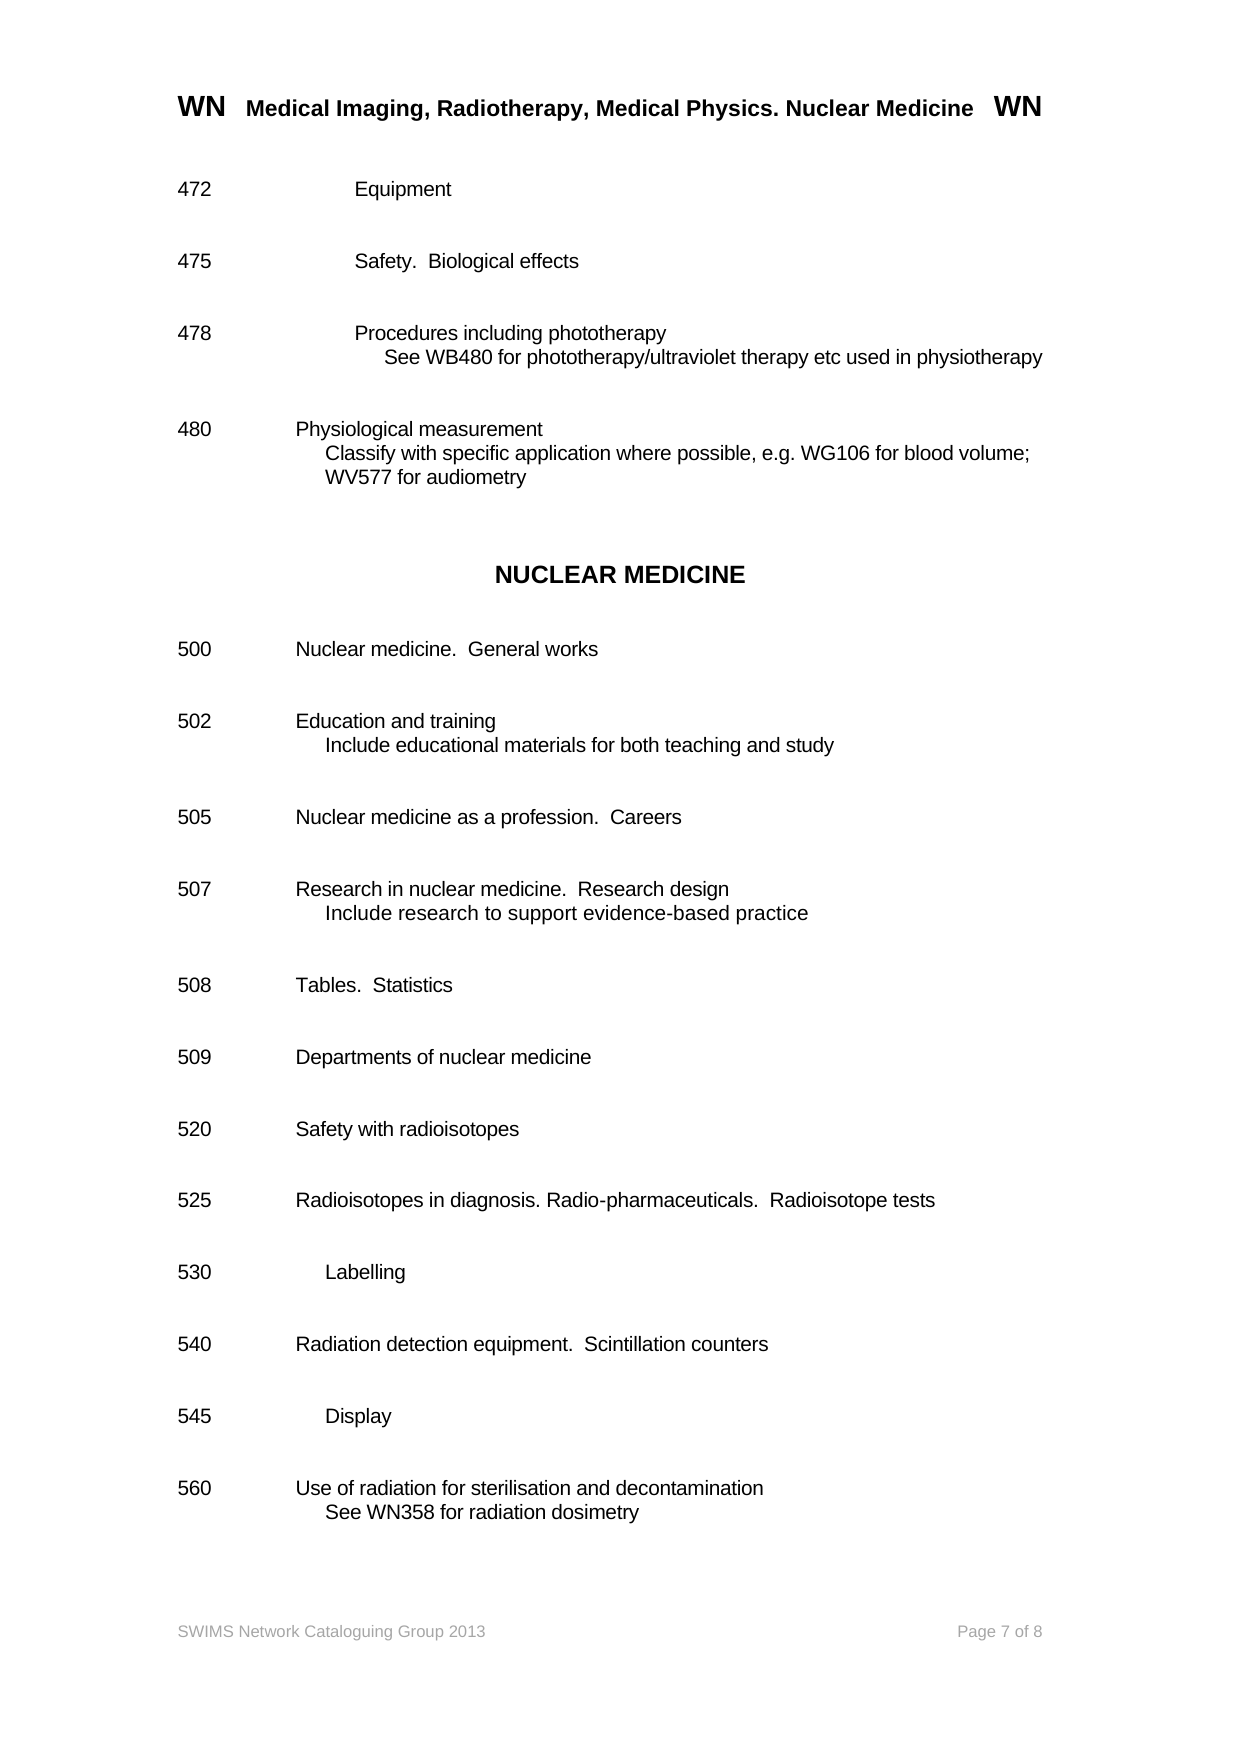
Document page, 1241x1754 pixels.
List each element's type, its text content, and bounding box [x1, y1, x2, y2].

text 507 Research in nuclear medicine. Research design [177, 877, 1063, 901]
text 505 Nuclear medicine as a profession. Careers [177, 805, 1063, 829]
text Include educational materials for both teaching and study [177, 733, 1063, 757]
text 520 Safety with radioisotopes [177, 1116, 1063, 1140]
text 545 Display [177, 1404, 1063, 1428]
text 560 Use of radiation for sterilisation and decontamination [177, 1476, 1063, 1500]
text 472 Equipment [177, 177, 1063, 201]
text Include research to support evidence-based practice [177, 901, 1063, 925]
text 478 Procedures including phototherapy [177, 321, 1063, 345]
text 540 Radiation detection equipment. Scintillation counters [177, 1332, 1063, 1356]
text Classify with specific application where possible, e.g. WG106 for blood volume; WV577 for audiometry [177, 441, 1063, 489]
text 475 Safety. Biological effects [177, 249, 1063, 273]
text 500 Nuclear medicine. General works [177, 637, 1063, 661]
text 480 Physiological measurement [177, 417, 1063, 441]
text 525 Radioisotopes in diagnosis. Radio‑pharmaceuticals. Radioisotope tests [177, 1188, 1063, 1212]
text See WN358 for radiation dosimetry [177, 1500, 1063, 1524]
text See WB480 for phototherapy/ultraviolet therapy etc used in physiotherapy [177, 345, 1063, 369]
text 508 Tables. Statistics [177, 973, 1063, 997]
text 530 Labelling [177, 1260, 1063, 1284]
text NUCLEAR MEDICINE [177, 561, 1063, 589]
text 509 Departments of nuclear medicine [177, 1044, 1063, 1068]
text 502 Education and training [177, 709, 1063, 733]
